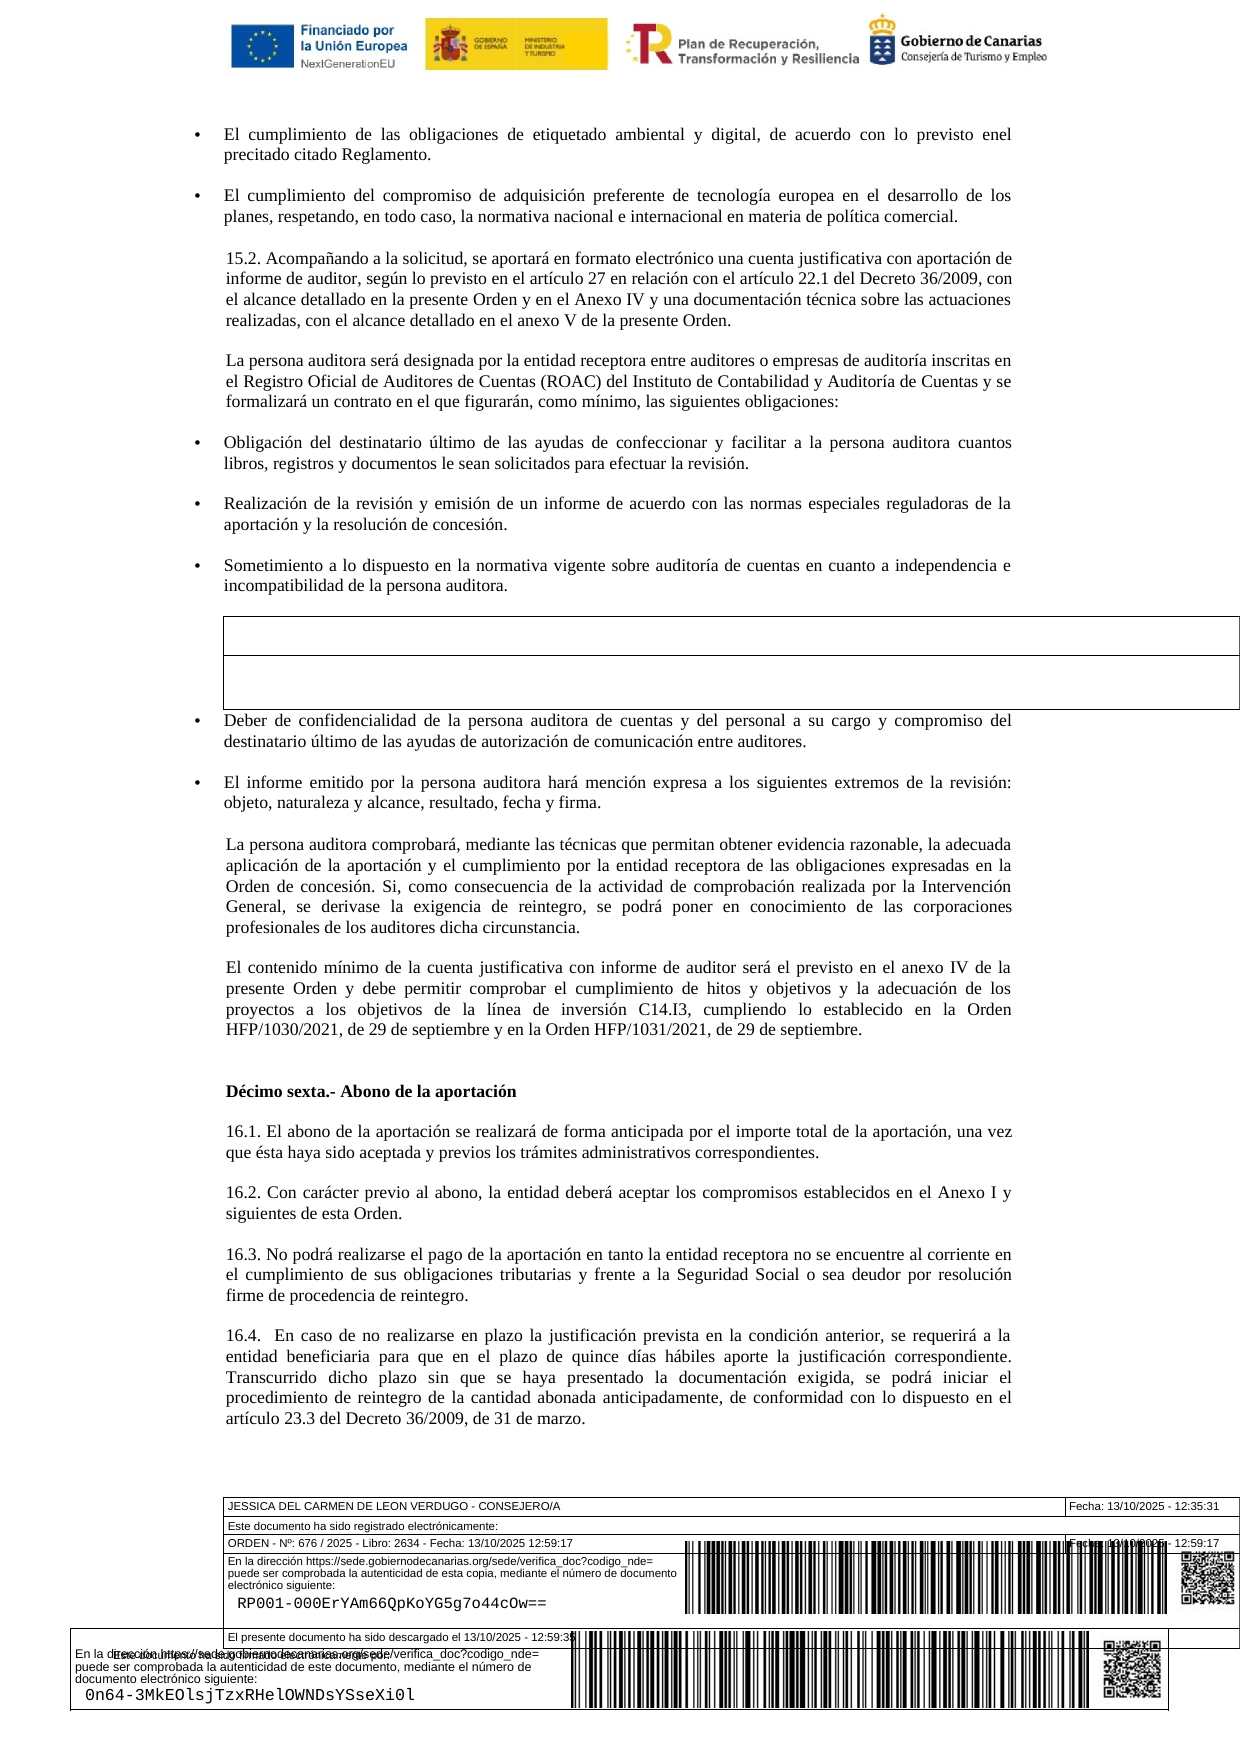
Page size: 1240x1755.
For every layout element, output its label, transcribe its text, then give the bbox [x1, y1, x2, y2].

text La persona auditora comprobará, mediante las técnicas que permitan obtener evidencia razonable, la adecuada aplicación de la aportación y el cumplimiento por la entidad receptora de las obligaciones expresadas en la Orden de concesión. Si, como consecuencia de la actividad de comprobación realizada por la Intervención General, se derivase la exigencia de reintegro, se podrá poner en conocimiento de las corporaciones profesionales de los auditores dicha circunstancia. [226, 834, 1013, 937]
table_cell [224, 656, 1239, 709]
text 16.4. En caso de no realizarse en plazo la justificación prevista en la condición anterior, se requerirá a la entidad beneficiaria para que en el plazo de quince días hábiles aporte la justificación correspondiente. Transcurrido dicho plazo sin que se haya presentado la documentación exigida, se podrá iniciar el procedimiento de reintegro de la cantidad abonada anticipadamente, de conformidad con lo dispuesto en el artículo 23.3 del Decreto 36/2009, de 31 de marzo. [226, 1325, 1013, 1428]
text El contenido mínimo de la cuenta justificativa con informe de auditor será el previsto en el anexo IV de la presente Orden y debe permitir comprobar el cumplimiento de hitos y objetivos y la adecuación de los proyectos a los objetivos de la línea de inversión C14.I3, cumpliendo lo establecido en la Orden HFP/1030/2021, de 29 de septiembre y en la Orden HFP/1031/2021, de 29 de septiembre. [226, 957, 1013, 1039]
text 16.2. Con carácter previo al abono, la entidad deberá aceptar los compromisos establecidos en el Anexo I y siguientes de esta Orden. [226, 1182, 1013, 1223]
list El informe emitido por la persona auditora hará mención expresa a los siguientes extremos de la revisión: objeto, naturaleza y alcance, resultado, fecha y firma. [194, 771, 1013, 812]
table_header [224, 617, 1239, 655]
list Sometimiento a lo dispuesto en la normativa vigente sobre auditoría de cuentas en cuanto a independencia e incompatibilidad de la persona auditora. [194, 554, 1013, 595]
text 16.3. No podrá realizarse el pago de la aportación en tanto la entidad receptora no se encuentre al corriente en el cumplimiento de sus obligaciones tributarias y frente a la Seguridad Social o sea deudor por resolución firme de procedencia de reintegro. [226, 1243, 1013, 1305]
list Deber de confidencialidad de la persona auditora de cuentas y del personal a su cargo y compromiso del destinatario último de las ayudas de autorización de comunicación entre auditores. [194, 710, 1013, 751]
list Realización de la revisión y emisión de un informe de acuerdo con las normas especiales reguladoras de la aportación y la resolución de concesión. [194, 493, 1013, 534]
list El cumplimiento del compromiso de adquisición preferente de tecnología europea en el desarrollo de los planes, respetando, en todo caso, la normativa nacional e internacional en materia de política comercial. [194, 185, 1013, 226]
text La persona auditora será designada por la entidad receptora entre auditores o empresas de auditoría inscritas en el Registro Oficial de Auditores de Cuentas (ROAC) del Instituto de Contabilidad y Auditoría de Cuentas y se formalizará un contrato en el que figurarán, como mínimo, las siguientes obligaciones: [226, 350, 1013, 412]
text 16.1. El abono de la aportación se realizará de forma anticipada por el importe total de la aportación, una vez que ésta haya sido aceptada y previos los trámites administrativos correspondientes. [226, 1121, 1013, 1162]
text 15.2. Acompañando a la solicitud, se aportará en formato electrónico una cuenta justificativa con aportación de informe de auditor, según lo previsto en el artículo 27 en relación con el artículo 22.1 del Decreto 36/2009, con el alcance detallado en la presente Orden y en el Anexo IV y una documentación técnica sobre las actuaciones realizadas, con el alcance detallado en el anexo V de la presente Orden. [226, 248, 1013, 330]
subtitle Décimo sexta.- Abono de la aportación [226, 1080, 1014, 1101]
list Obligación del destinatario último de las ayudas de confeccionar y facilitar a la persona auditora cuantos libros, registros y documentos le sean solicitados para efectuar la revisión. [194, 432, 1013, 473]
list El cumplimiento de las obligaciones de etiquetado ambiental y digital, de acuerdo con lo previsto enel precitado citado Reglamento. [194, 124, 1013, 164]
